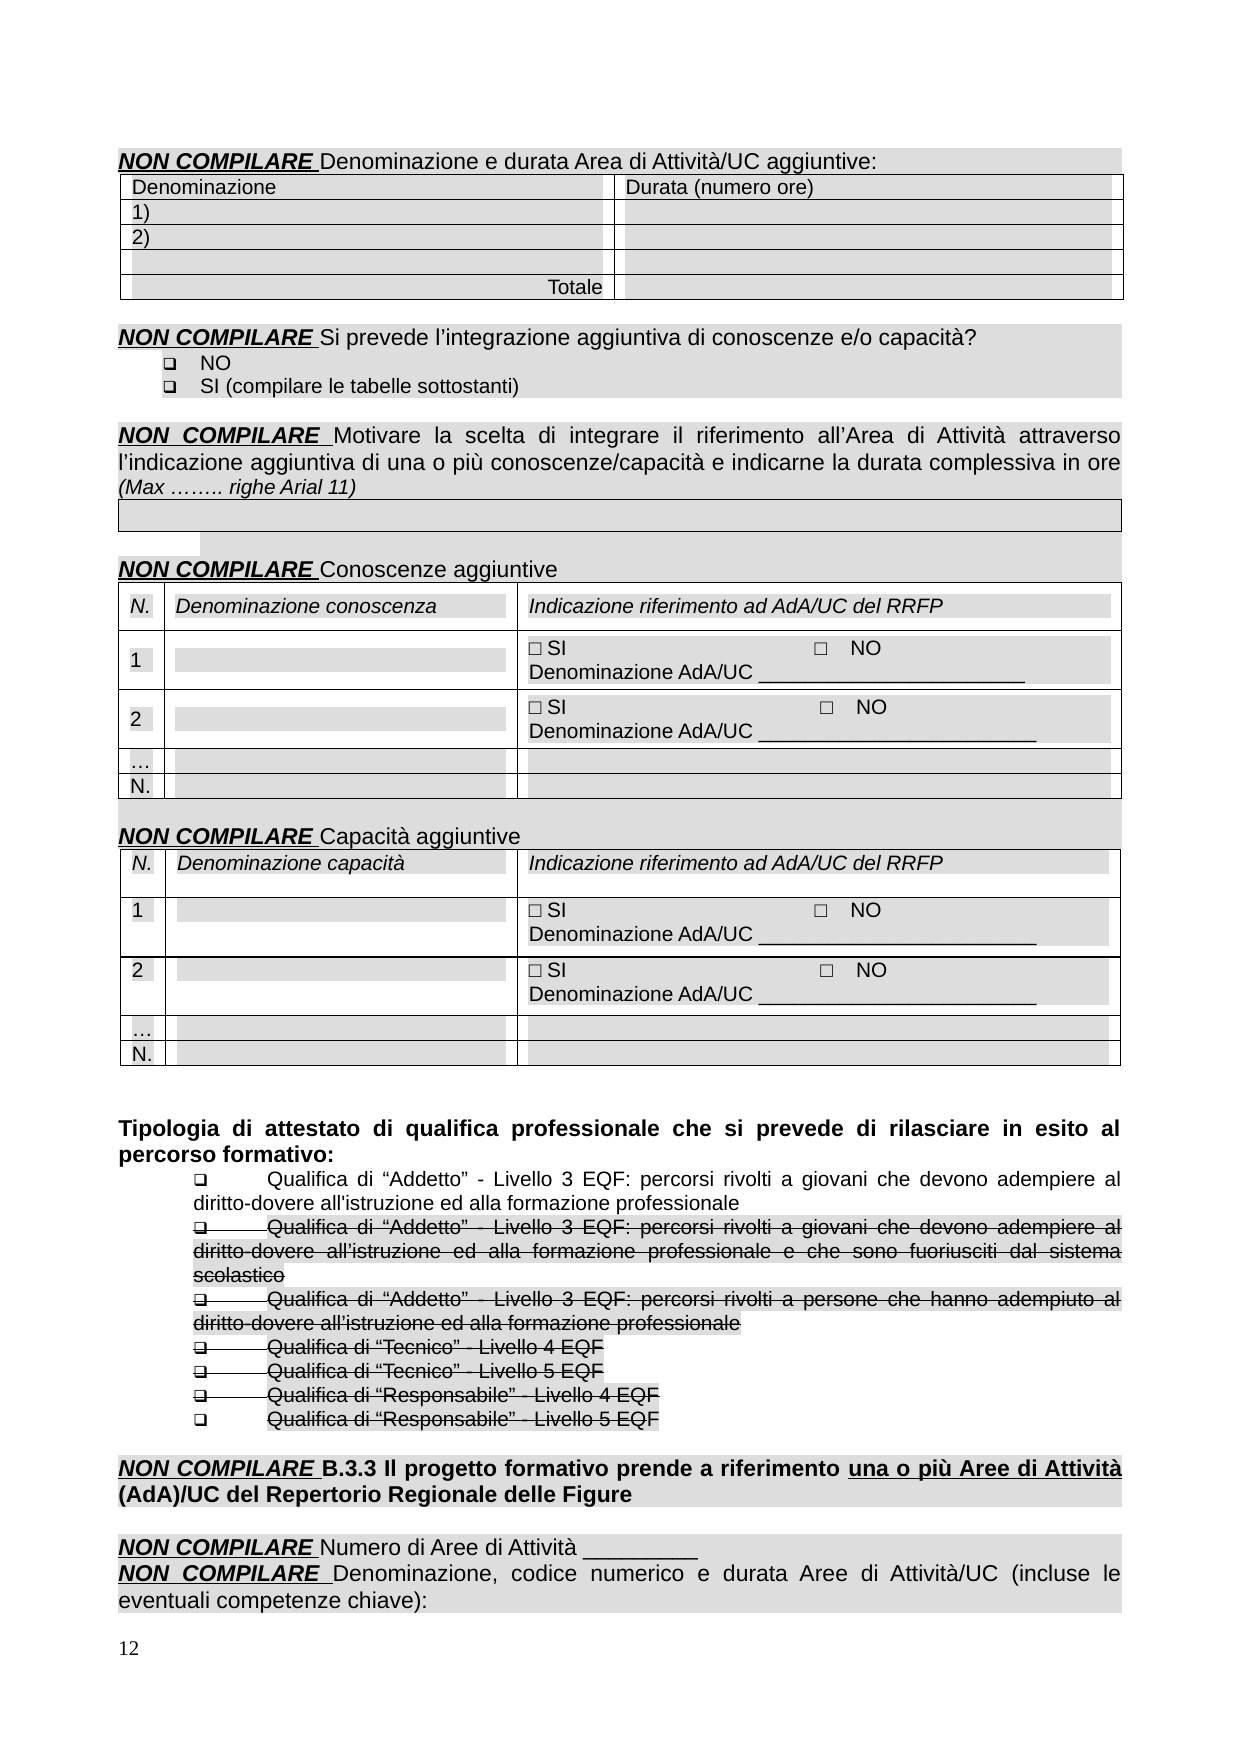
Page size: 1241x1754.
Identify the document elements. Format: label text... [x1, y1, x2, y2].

table_cell [518, 749, 528, 773]
table_cell Totale [603, 275, 614, 299]
list Qualifica di “Responsabile” - Livello 5 EQF [193, 1407, 1122, 1431]
table_cell [615, 275, 625, 299]
table_cell N. [121, 1041, 132, 1065]
table_cell … [154, 1016, 165, 1040]
table_cell N. [153, 774, 164, 798]
table_cell [506, 749, 517, 773]
table_cell N. [154, 1041, 165, 1065]
table_header Indicazione riferimento ad AdA/UC del RRFP [518, 850, 1120, 897]
table_header Denominazione [603, 175, 614, 199]
table_cell … [119, 749, 130, 773]
table_cell [166, 898, 517, 956]
list SI (compilare le tabelle sottostanti) [162, 374, 1122, 398]
table_cell [518, 1016, 528, 1040]
table_cell [518, 1041, 528, 1065]
table_cell 2 [121, 958, 165, 1015]
table_cell 2 [119, 690, 164, 748]
table_cell [166, 1016, 177, 1040]
list Qualifica di “Addetto” - Livello 3 EQF: percorsi rivolti a giovani che devono adempiere al diritto-dovere all’istruzione ed alla formazione professionale e che sono fuoriusciti dal sistema scolastico [193, 1253, 1122, 1287]
table_cell [1112, 275, 1123, 299]
table_cell 1) [121, 200, 132, 224]
list Qualifica di “Tecnico” - Livello 4 EQF [193, 1335, 1122, 1359]
table_cell [165, 749, 175, 773]
list Qualifica di “Responsabile” - Livello 4 EQF [193, 1383, 1122, 1407]
table_header N. [119, 583, 164, 630]
subtitle NON COMPILARE B.3.3 Il progetto formativo prende a riferimento una o più Aree di Attività (AdA)/UC del Repertorio Regionale delle Figure [118, 1455, 1122, 1507]
table_cell [166, 1041, 177, 1065]
table_cell N. [119, 774, 130, 798]
table_cell [1111, 749, 1121, 773]
table_cell [121, 250, 132, 274]
table_cell [165, 631, 517, 689]
list Qualifica di “Addetto” - Livello 3 EQF: percorsi rivolti a giovani che devono adempiere al diritto-dovere all’istruzione ed alla formazione professionale e che sono fuoriusciti dal sistema scolastico [193, 1215, 1122, 1252]
list Qualifica di “Tecnico” - Livello 5 EQF [193, 1359, 1122, 1383]
table_cell [165, 774, 175, 798]
table_cell [166, 958, 517, 1015]
text NON COMPILARE Denominazione, codice numerico e durata Aree di Attività/UC (incluse le eventuali competenze chiave): [118, 1560, 1122, 1613]
table_cell [165, 690, 517, 748]
text NON COMPILARE Numero di Aree di Attività _________ [118, 1534, 1122, 1560]
table_cell 2) [121, 225, 132, 249]
table_cell [506, 774, 517, 798]
table_cell [506, 1041, 517, 1065]
table_cell [615, 225, 625, 249]
table_cell 1) [603, 200, 614, 224]
table_cell … [153, 749, 164, 773]
table_cell [615, 250, 625, 274]
table_header Denominazione conoscenza [165, 583, 517, 630]
table_cell [1111, 774, 1121, 798]
list Qualifica di “Addetto” - Livello 3 EQF: percorsi rivolti a persone che hanno adempiuto al diritto-dovere all’istruzione ed alla formazione professionale [193, 1287, 1122, 1335]
table_cell [1109, 1016, 1120, 1040]
table_cell □ SI □ NO Denominazione AdA/UC ________________________ [518, 898, 1120, 956]
text Tipologia di attestato di qualifica professionale che si prevede di rilasciare in esito al percorso formativo: [118, 1114, 1122, 1167]
table_cell [1109, 1041, 1120, 1065]
table_header Indicazione riferimento ad AdA/UC del RRFP [518, 583, 1121, 630]
text NON COMPILARE Conoscenze aggiuntive [118, 556, 1122, 582]
table_cell [603, 250, 614, 274]
table_cell [1112, 200, 1123, 224]
table_header Denominazione [121, 175, 132, 199]
table_cell [1112, 250, 1123, 274]
table_cell □ SI □ NO Denominazione AdA/UC ________________________ [518, 690, 1121, 748]
table_header Denominazione capacità [166, 850, 517, 897]
text NON COMPILARE Capacità aggiuntive [118, 823, 1122, 849]
table_cell [615, 200, 625, 224]
table_cell 1 [121, 898, 165, 956]
text NON COMPILARE Denominazione e durata Area di Attività/UC aggiuntive: [118, 148, 1122, 174]
table_header N. [121, 850, 165, 897]
table_cell 1 [119, 631, 164, 689]
table_cell Totale [121, 275, 132, 299]
list Qualifica di “Addetto” - Livello 3 EQF: percorsi rivolti a giovani che devono adempiere al diritto-dovere all'istruzione ed alla formazione professionale [193, 1167, 1122, 1215]
list NO [162, 350, 1122, 374]
table_cell [506, 1016, 517, 1040]
table_cell [1112, 225, 1123, 249]
table_cell [518, 774, 528, 798]
table_cell 2) [603, 225, 614, 249]
text NON COMPILARE Motivare la scelta di integrare il riferimento all’Area di Attività attraverso l’indicazione aggiuntiva di una o più conoscenze/capacità e indicarne la durata complessiva in ore (Max …….. righe Arial 11) [118, 422, 1122, 499]
table_cell … [121, 1016, 132, 1040]
table_cell □ SI □ NO Denominazione AdA/UC ________________________ [518, 958, 1120, 1015]
table_cell □ SI □ NO Denominazione AdA/UC _______________________ [518, 631, 1121, 689]
text NON COMPILARE Si prevede l’integrazione aggiuntiva di conoscenze e/o capacità? [118, 324, 1122, 350]
